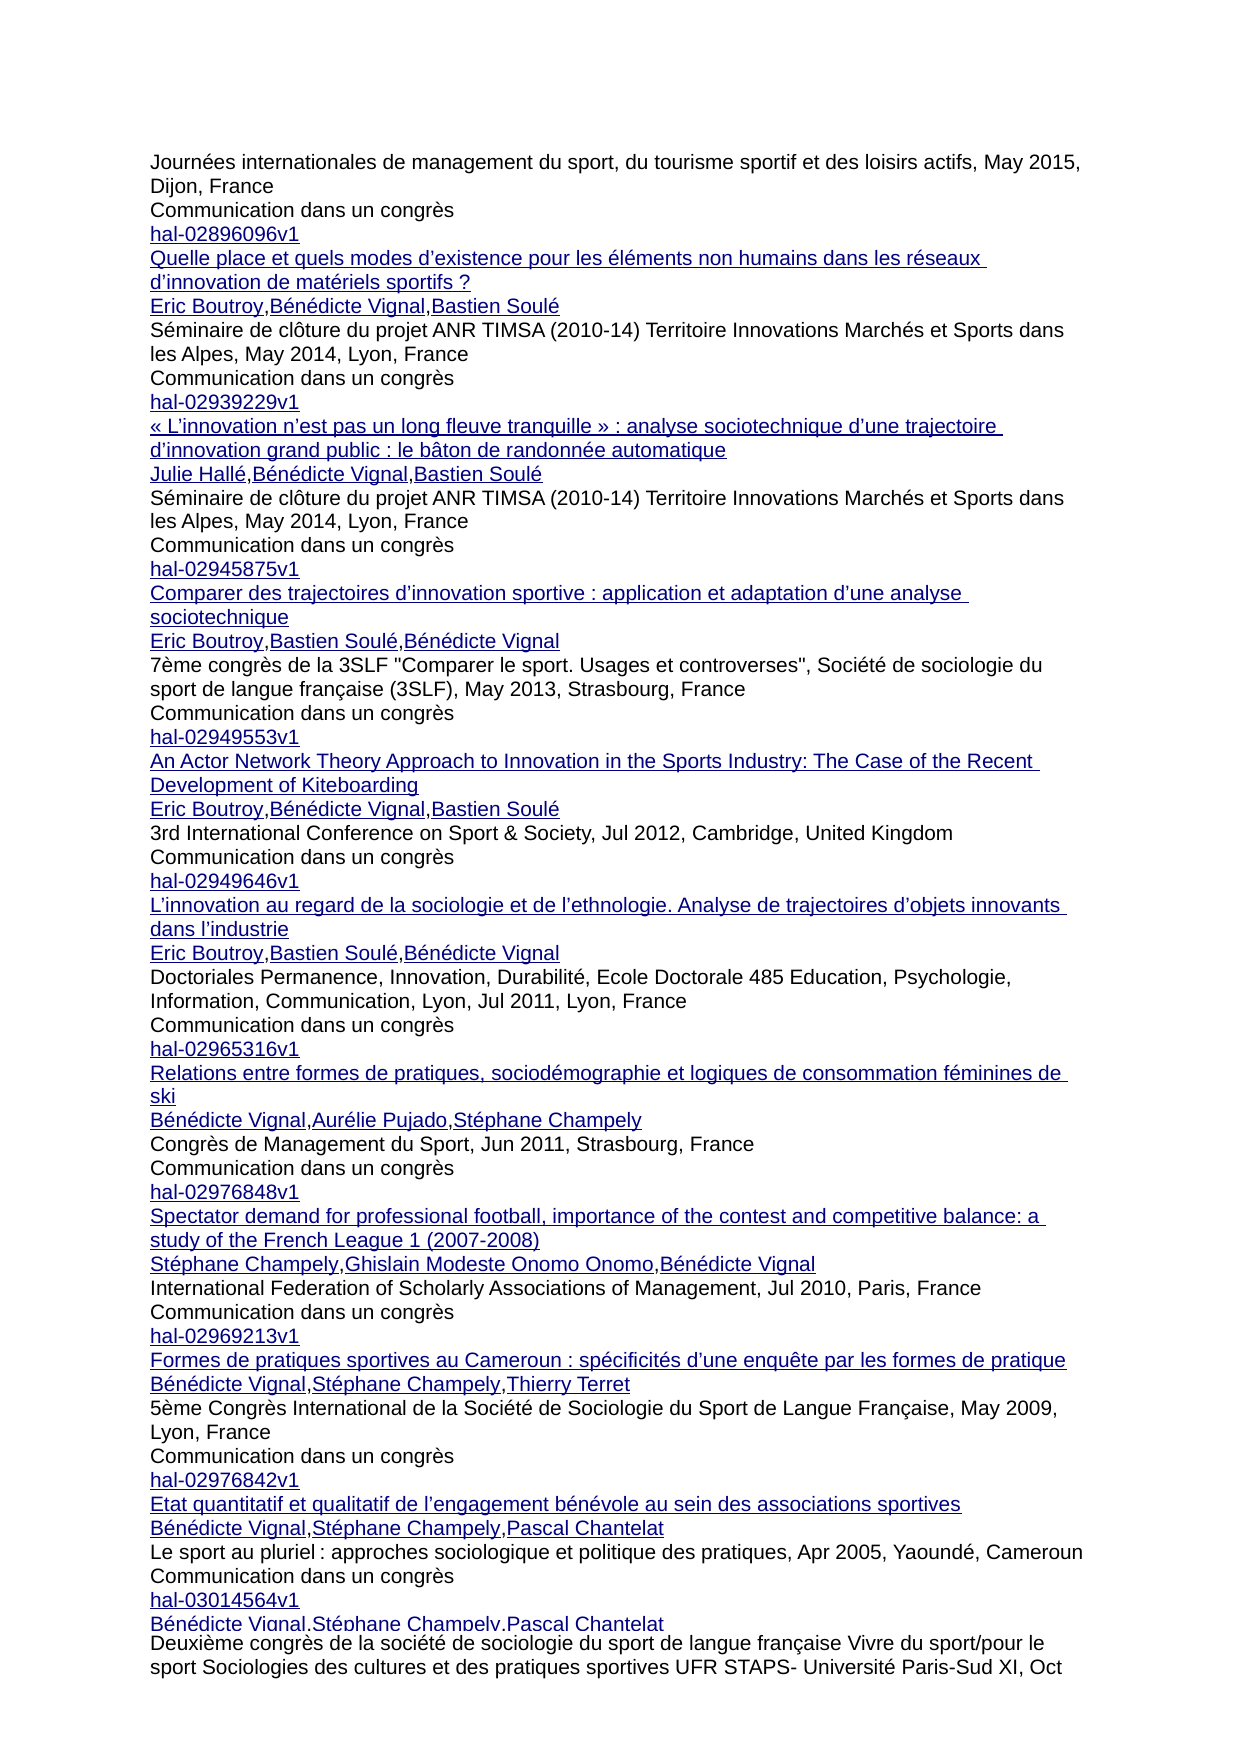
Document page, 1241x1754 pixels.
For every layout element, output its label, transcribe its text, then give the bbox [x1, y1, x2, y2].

table_cell Etat quantitatif et qualitatif de l’engagement bénévole au sein des associations sportives Bénédicte Vignal,Stéphane Champely,Pascal Chantelat Le sport au pluriel : approches sociologique et politique des pratiques, Apr 2005, Yaoundé, Cameroun Communication dans un congrès hal-03014564v1 [150, 1492, 1090, 1611]
table_cell Journées internationales de management du sport, du tourisme sportif et des loisirs actifs, May 2015, Dijon, France Communication dans un congrès hal-02896096v1 [150, 150, 1090, 246]
table_cell Formes de pratiques sportives au Cameroun : spécificités d’une enquête par les formes de pratique Bénédicte Vignal,Stéphane Champely,Thierry Terret 5ème Congrès International de la Société de Sociologie du Sport de Langue Française, May 2009, Lyon, France Communication dans un congrès hal-02976842v1 [150, 1348, 1090, 1492]
table_cell Quelle place et quels modes d’existence pour les éléments non humains dans les réseaux d’innovation de matériels sportifs ? Eric Boutroy,Bénédicte Vignal,Bastien Soulé Séminaire de clôture du projet ANR TIMSA (2010-14) Territoire Innovations Marchés et Sports dans les Alpes, May 2014, Lyon, France Communication dans un congrès hal-02939229v1 [150, 246, 1090, 413]
table_cell Relations entre formes de pratiques, sociodémographie et logiques de consommation féminines de ski Bénédicte Vignal,Aurélie Pujado,Stéphane Champely Congrès de Management du Sport, Jun 2011, Strasbourg, France Communication dans un congrès hal-02976848v1 [150, 1060, 1090, 1204]
table_cell L’innovation au regard de la sociologie et de l’ethnologie. Analyse de trajectoires d’objets innovants dans l’industrie Eric Boutroy,Bastien Soulé,Bénédicte Vignal Doctoriales Permanence, Innovation, Durabilité, Ecole Doctorale 485 Education, Psychologie, Information, Communication, Lyon, Jul 2011, Lyon, France Communication dans un congrès hal-02965316v1 [150, 893, 1090, 1060]
table_cell Spectator demand for professional football, importance of the contest and competitive balance: a study of the French League 1 (2007-2008) Stéphane Champely,Ghislain Modeste Onomo Onomo,Bénédicte Vignal International Federation of Scholarly Associations of Management, Jul 2010, Paris, France Communication dans un congrès hal-02969213v1 [150, 1204, 1090, 1348]
table_cell « L’innovation n’est pas un long fleuve tranquille » : analyse sociotechnique d’une trajectoire d’innovation grand public : le bâton de randonnée automatique Julie Hallé,Bénédicte Vignal,Bastien Soulé Séminaire de clôture du projet ANR TIMSA (2010-14) Territoire Innovations Marchés et Sports dans les Alpes, May 2014, Lyon, France Communication dans un congrès hal-02945875v1 [150, 414, 1090, 581]
table_cell An Actor Network Theory Approach to Innovation in the Sports Industry: The Case of the Recent Development of Kiteboarding Eric Boutroy,Bénédicte Vignal,Bastien Soulé 3rd International Conference on Sport & Society, Jul 2012, Cambridge, United Kingdom Communication dans un congrès hal-02949646v1 [150, 749, 1090, 893]
table_cell Les formes d’engagement bénévole au sein des associations sportives : le profane et le professionnel Bénédicte Vignal,Stéphane Champely,Pascal Chantelat Deuxième congrès de la société de sociologie du sport de langue française Vivre du sport/pour le sport Sociologies des cultures et des pratiques sportives UFR STAPS- Université Paris-Sud XI, Oct 2004, Paris, France Communication dans un congrès hal-03029405v1 [150, 1611, 1090, 1679]
table_cell Comparer des trajectoires d’innovation sportive : application et adaptation d’une analyse sociotechnique Eric Boutroy,Bastien Soulé,Bénédicte Vignal 7ème congrès de la 3SLF "Comparer le sport. Usages et controverses", Société de sociologie du sport de langue française (3SLF), May 2013, Strasbourg, France Communication dans un congrès hal-02949553v1 [150, 581, 1090, 749]
